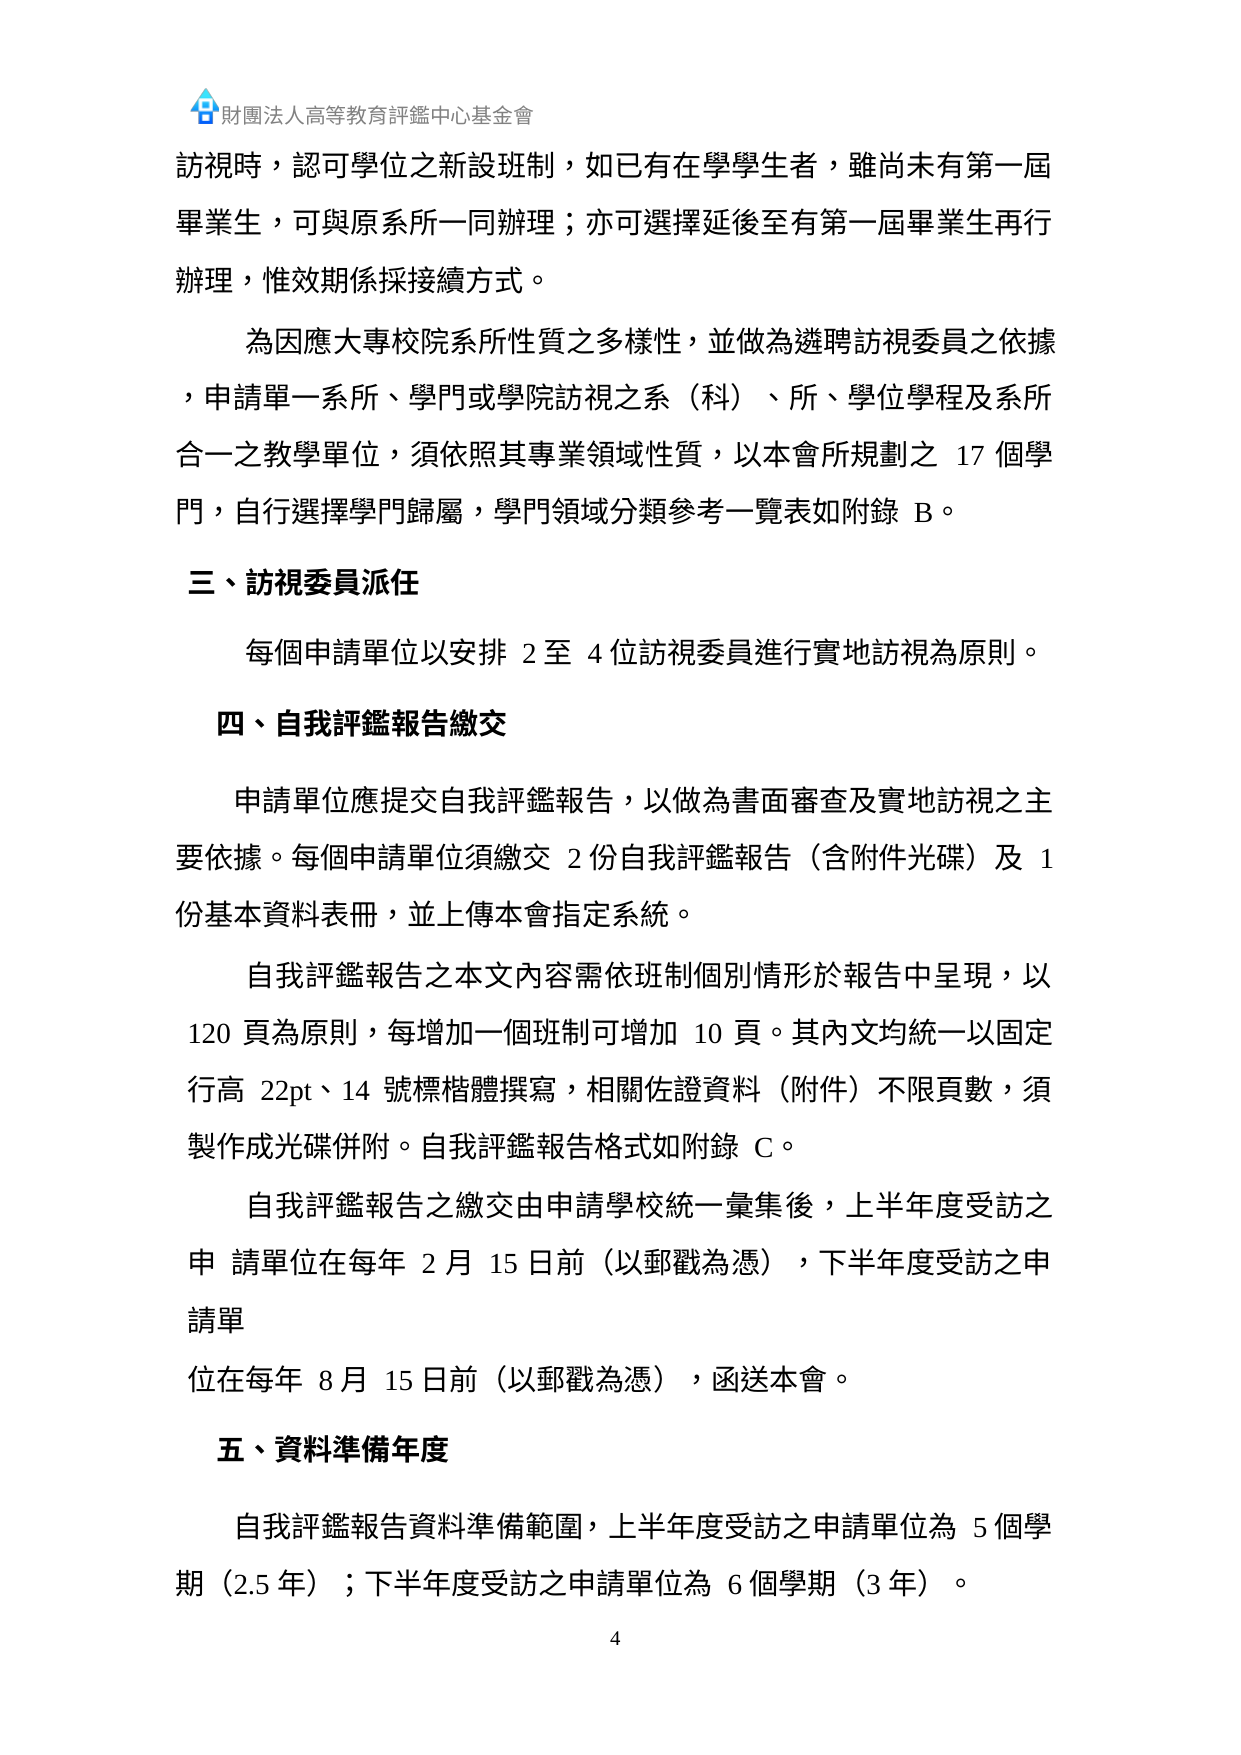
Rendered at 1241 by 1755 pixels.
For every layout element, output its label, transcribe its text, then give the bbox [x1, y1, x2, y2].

text 為因應大專校院系所性質之多樣性，並做為遴聘訪視委員之依據 [245, 318, 1074, 361]
text 申請單位應提交自我評鑑報告，以做為書面審查及實地訪視之主 要依據。每個申請單位須繳交 2 份自我評鑑報告（含附件光碟）及 1 份基本資料表冊，並上傳本會指定系統。 [175, 778, 1054, 934]
subtitle 三、訪視委員派任 [187, 560, 1074, 602]
text 自我評鑑報告之本文內容需依班制個別情形於報告中呈現，以 120 頁為原則，每增加一個班制可增加 10 頁。其內文均統一以固定 行高 22pt、14 號標楷體撰寫，相關佐證資料（附件）不限頁數，須 製作成光碟併附。自我評鑑報告格式如附錄 C。 [187, 952, 1054, 1166]
text 自我評鑑報告之繳交由申請學校統一彙集後，上半年度受訪之申 請單位在每年 2 月 15 日前（以郵戳為憑），下半年度受訪之申請單 [187, 1182, 1054, 1340]
text 每個申請單位以安排 2 至 4 位訪視委員進行實地訪視為原則。 四、自我評鑑報告繳交 [187, 630, 1033, 743]
text 訪視時，認可學位之新設班制，如已有在學學生者，雖尚未有第一屆 畢業生，可與原系所一同辦理；亦可選擇延後至有第一屆畢業生再行 辦理，惟效期係採接續方式。 [175, 142, 1054, 300]
text 位在每年 8 月 15 日前（以郵戳為憑），函送本會。 五、資料準備年度 [187, 1356, 844, 1469]
text 自我評鑑報告資料準備範圍，上半年度受訪之申請單位為 5 個學 期（2.5 年）；下半年度受訪之申請單位為 6 個學期（3 年）。 [175, 1504, 1054, 1603]
text ，申請單一系所、學門或學院訪視之系（科）、所、學位學程及系所 合一之教學單位，須依照其專業領域性質，以本會所規劃之 17 個學 門，自行選擇學門歸屬，學門領域分類參考一覽表如附錄 B。 [174, 374, 1054, 531]
